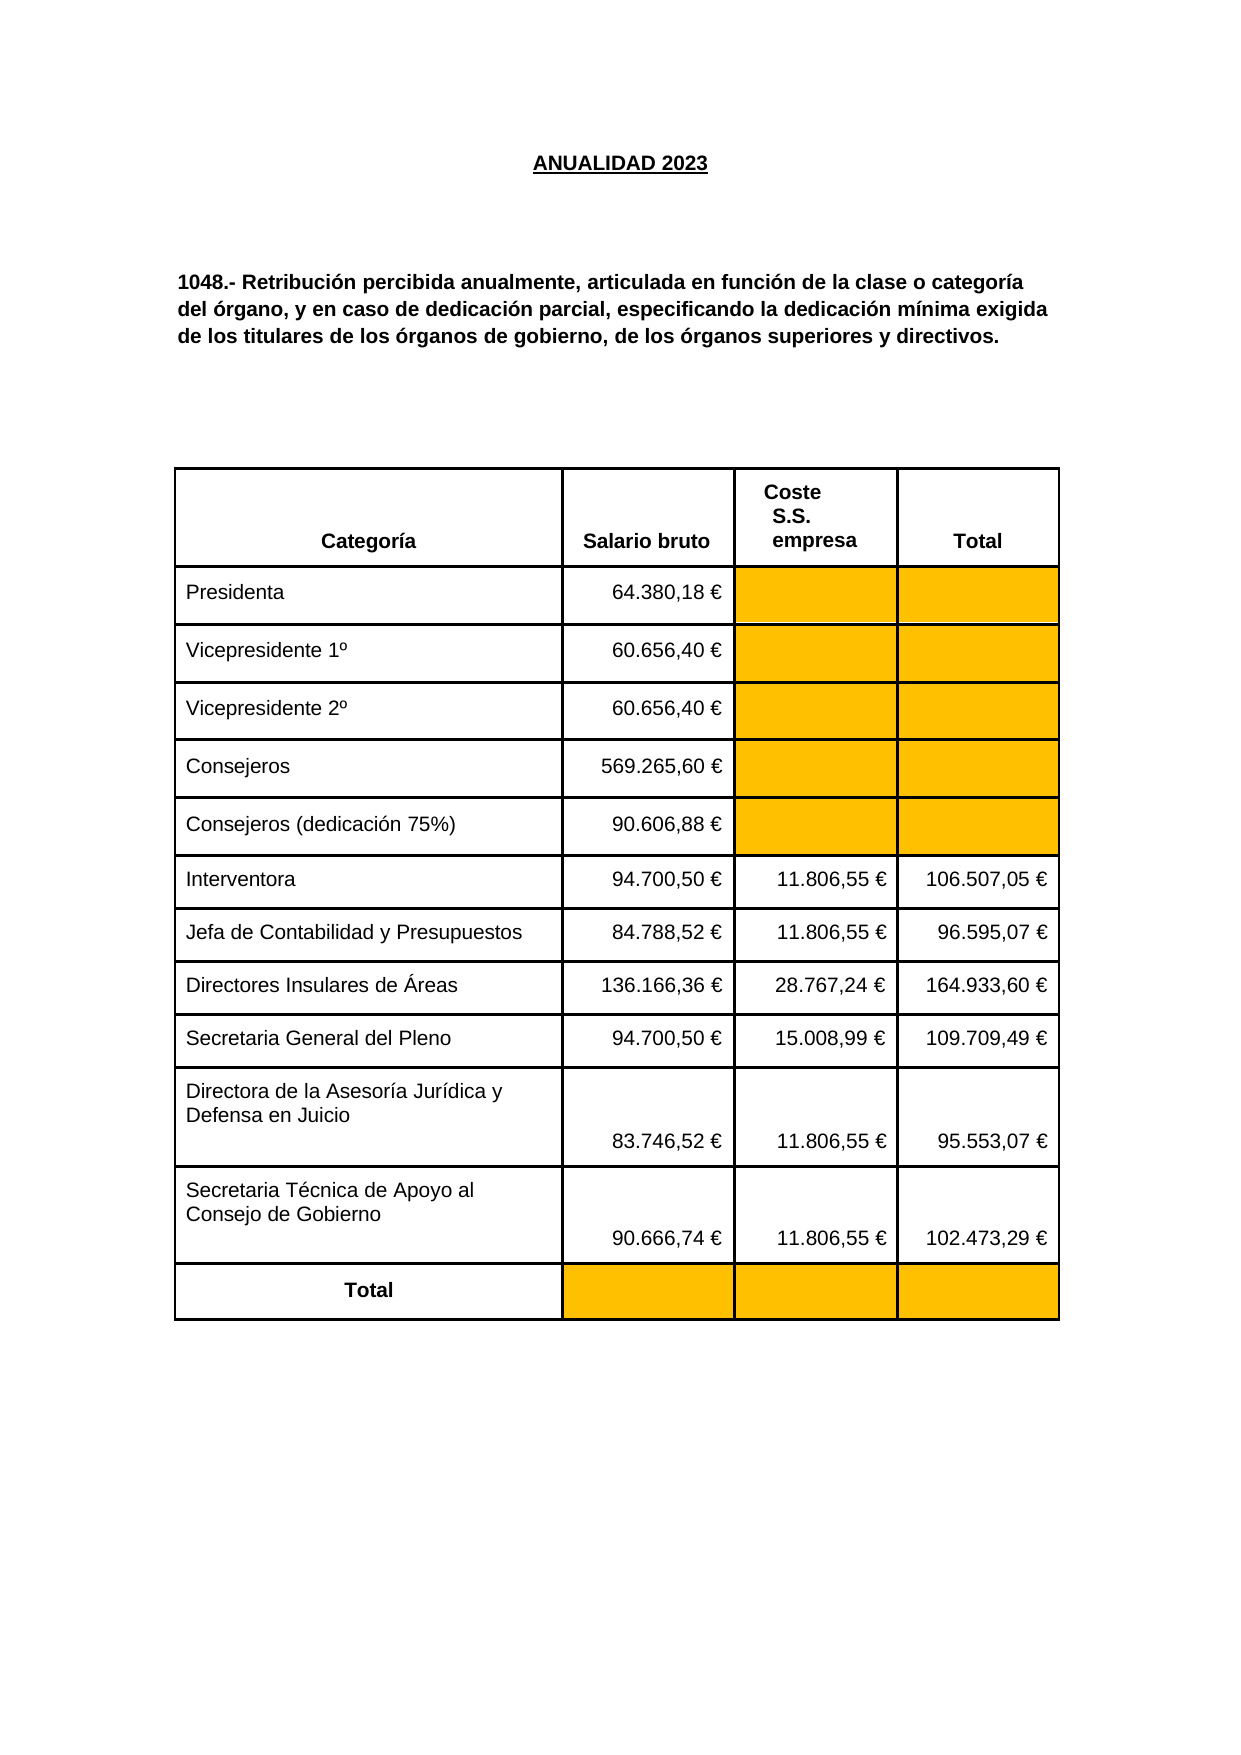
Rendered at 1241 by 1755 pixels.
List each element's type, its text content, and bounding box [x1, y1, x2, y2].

table_cell Interventora [176, 857, 561, 907]
table_cell Consejeros (dedicación 75%) [176, 799, 561, 854]
table_cell 11.806,55 € [736, 1168, 896, 1262]
table_cell 109.709,49 € [899, 1016, 1058, 1066]
table_cell [736, 1265, 896, 1318]
table_cell 60.656,40 € [564, 684, 733, 738]
text 1048.- Retribución percibida anualmente, articulada en función de la clase o categoría del órgano, y en caso de dedicación parcial, especificando la dedicación mínima exigida de los titulares de los órganos de gobierno, de los órganos superiores y directivos. [177, 270, 1052, 348]
table_cell 84.788,52 € [564, 910, 733, 960]
table_cell 90.606,88 € [564, 799, 733, 854]
table_cell 60.656,40 € [564, 626, 733, 681]
table_cell [899, 799, 1058, 854]
table_cell [564, 1265, 733, 1318]
table_cell Jefa de Contabilidad y Presupuestos [176, 910, 561, 960]
table_cell Vicepresidente 1º [176, 626, 561, 681]
table_cell [899, 626, 1058, 681]
table_cell Total [176, 1265, 561, 1318]
table_cell 569.265,60 € [564, 741, 733, 796]
table_header Categoría [176, 470, 561, 565]
table_cell Presidenta [176, 568, 561, 622]
table_cell [736, 799, 896, 854]
table_header Total [899, 470, 1058, 565]
table_cell 94.700,50 € [564, 857, 733, 907]
table_cell 95.553,07 € [899, 1069, 1058, 1165]
table_cell 102.473,29 € [899, 1168, 1058, 1262]
table_cell 96.595,07 € [899, 910, 1058, 960]
table_cell Secretaria General del Pleno [176, 1016, 561, 1066]
table_header Coste S.S. empresa [736, 470, 896, 565]
table_cell Consejeros [176, 741, 561, 796]
table_cell 11.806,55 € [736, 857, 896, 907]
table_cell [736, 568, 896, 622]
table_cell [736, 684, 896, 738]
table_cell [899, 741, 1058, 796]
table_cell [899, 568, 1058, 622]
table_cell 15.008,99 € [736, 1016, 896, 1066]
table_cell 11.806,55 € [736, 910, 896, 960]
table_cell Secretaria Técnica de Apoyo al Consejo de Gobierno [176, 1168, 561, 1262]
table_cell [736, 741, 896, 796]
table_cell 106.507,05 € [899, 857, 1058, 907]
table_cell Vicepresidente 2º [176, 684, 561, 738]
table_cell 83.746,52 € [564, 1069, 733, 1165]
table_cell 136.166,36 € [564, 963, 733, 1013]
table_cell 164.933,60 € [899, 963, 1058, 1013]
table_cell 90.666,74 € [564, 1168, 733, 1262]
table_cell [899, 684, 1058, 738]
table_cell Directora de la Asesoría Jurídica y Defensa en Juicio [176, 1069, 561, 1165]
table_cell 94.700,50 € [564, 1016, 733, 1066]
table_cell 28.767,24 € [736, 963, 896, 1013]
table_cell Directores Insulares de Áreas [176, 963, 561, 1013]
table_header Salario bruto [564, 470, 733, 565]
table_cell 11.806,55 € [736, 1069, 896, 1165]
text ANUALIDAD 2023 [168, 151, 1072, 175]
table_cell 64.380,18 € [564, 568, 733, 622]
table_cell [736, 626, 896, 681]
table_cell [899, 1265, 1058, 1318]
